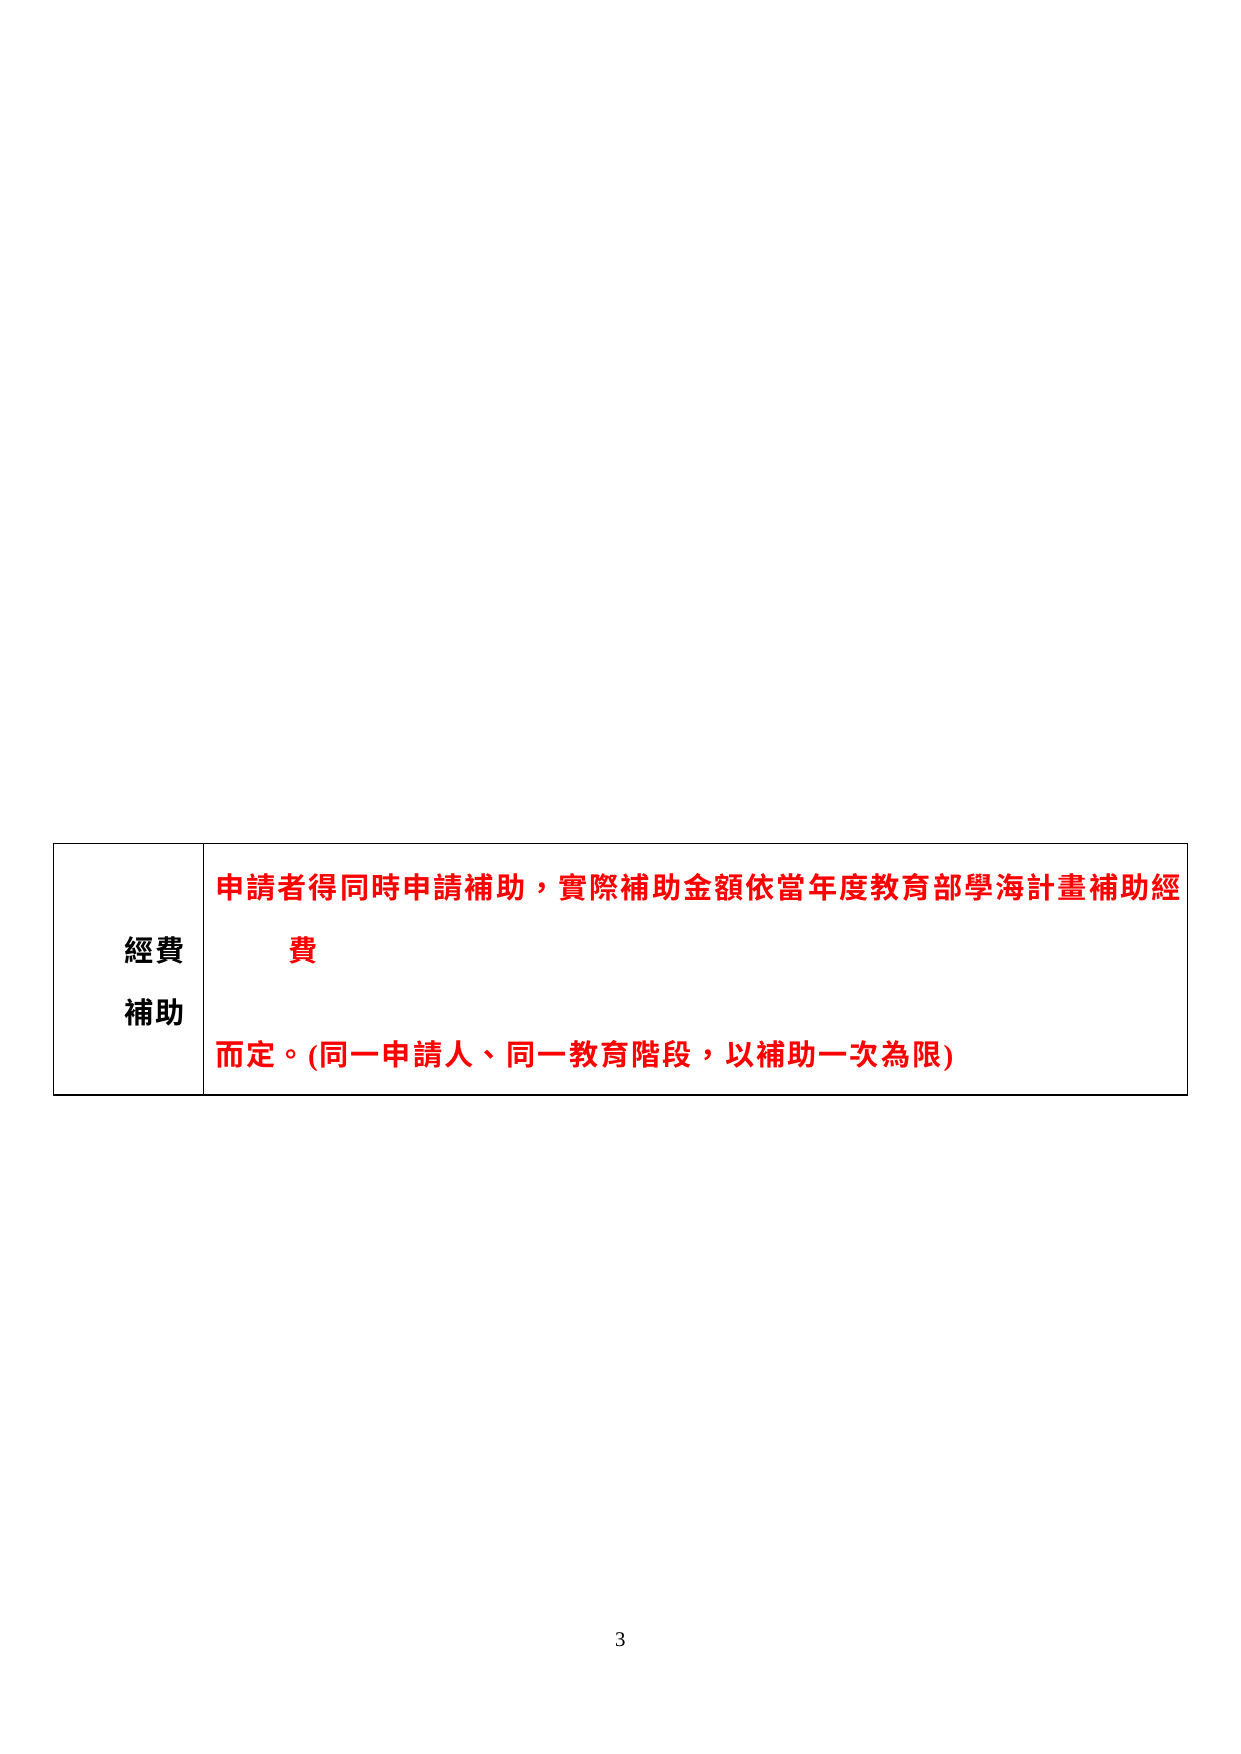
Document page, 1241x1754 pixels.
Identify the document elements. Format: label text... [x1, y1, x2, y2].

table_cell 經費補助 [54, 844, 203, 1094]
table_cell 申請者得同時申請補助，實際補助金額依當年度教育部學海計畫補助經費 而定。(同一申請人、同一教育階段，以補助一次為限) [204, 844, 1187, 1094]
